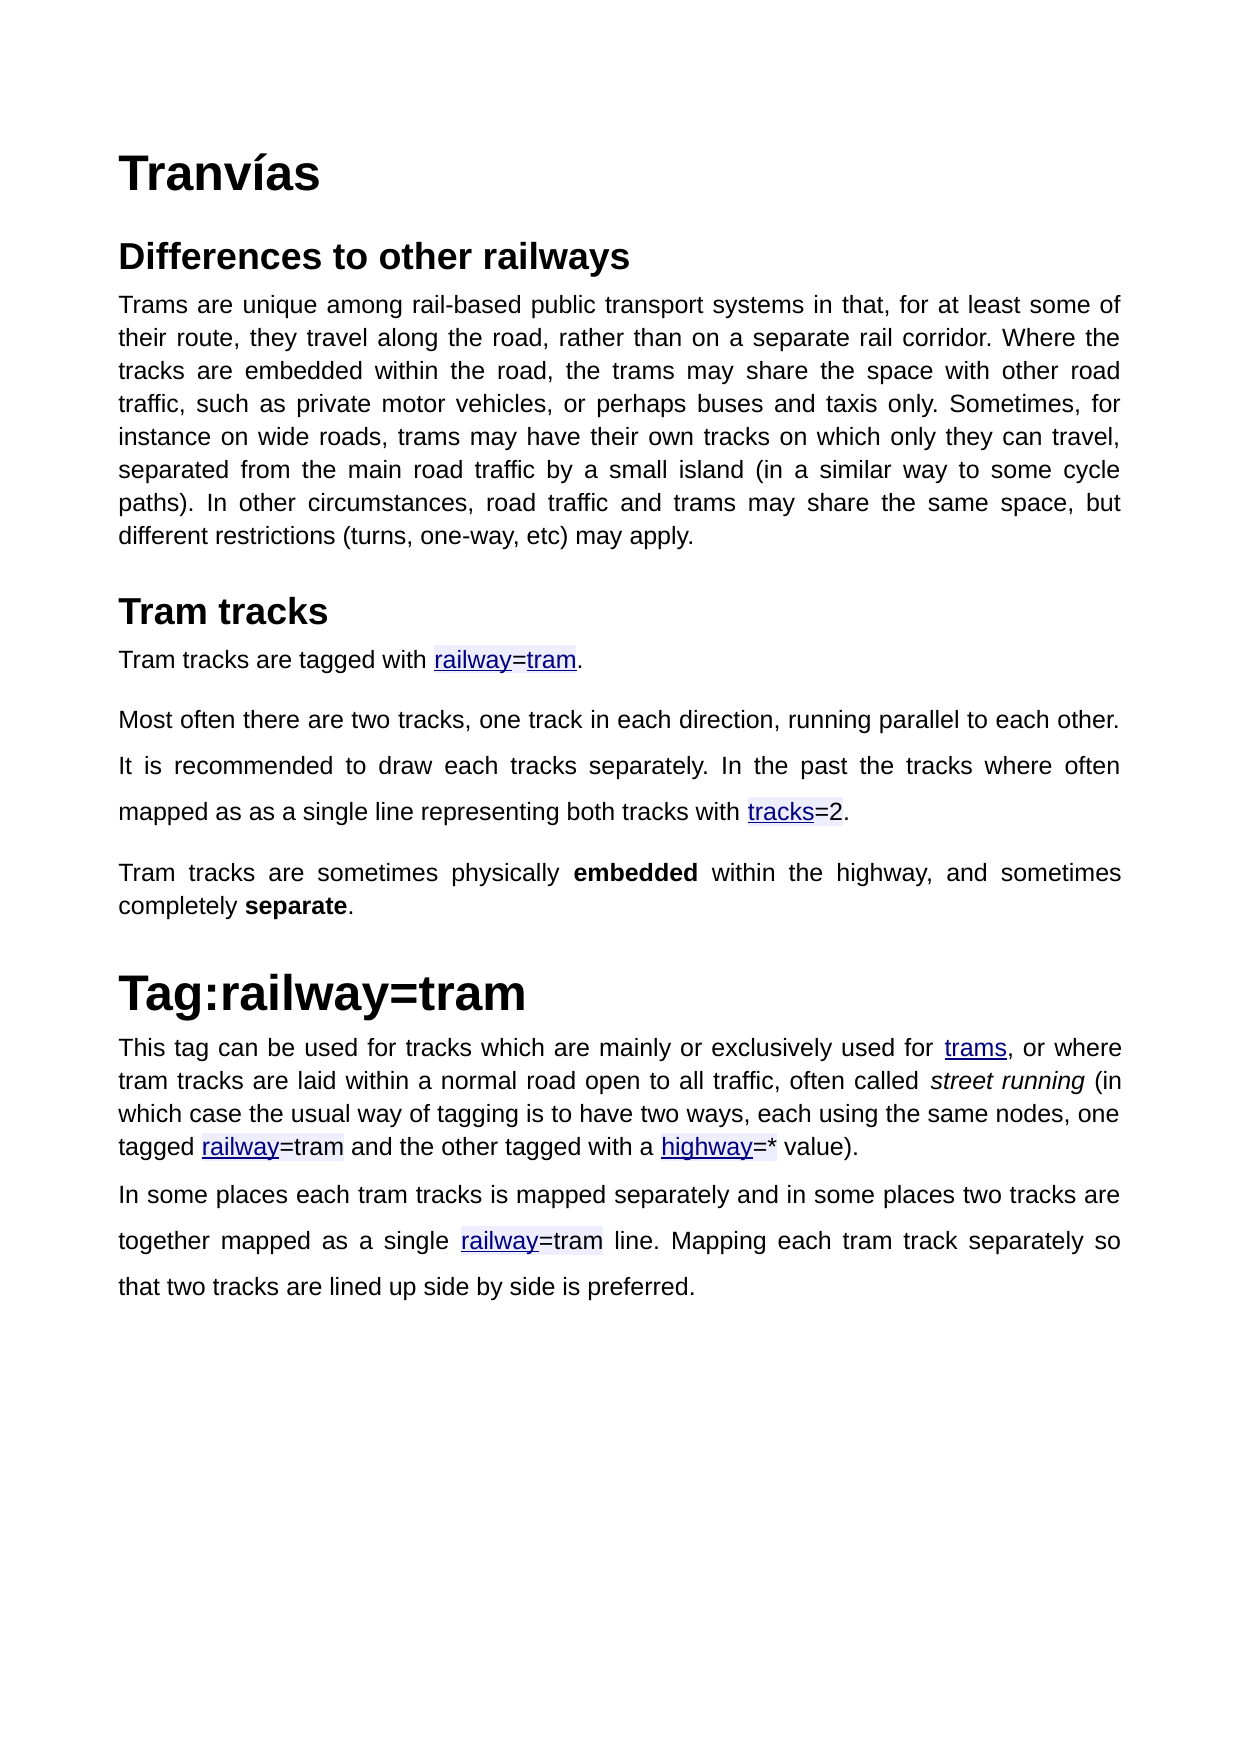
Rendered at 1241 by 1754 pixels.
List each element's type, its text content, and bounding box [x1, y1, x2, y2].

text Tram tracks are tagged with railway=tram. [118, 645, 1122, 673]
text Trams are unique among rail-based public transport systems in that, for at least some of their route, they travel along the road, rather than on a separate rail corridor. Where the tracks are embedded within the road, the trams may share the space with other road traffic, such as private motor vehicles, or perhaps buses and taxis only. Sometimes, for instance on wide roads, trams may have their own tracks on which only they can travel, separated from the main road traffic by a small island (in a similar way to some cycle paths). In other circumstances, road traffic and trams may share the same space, but different restrictions (turns, one-way, etc) may apply. [118, 289, 1122, 549]
subtitle Differences to other railways [118, 234, 1122, 277]
text In some places each tram tracks is mapped separately and in some places two tracks are together mapped as a single railway=tram line. Mapping each tram track separately so that two tracks are lined up side by side is preferred. [118, 1180, 1122, 1301]
subtitle Tranvías [118, 143, 1122, 201]
text This tag can be used for tracks which are mainly or exclusively used for trams, or where tram tracks are laid within a normal road open to all traffic, often called street running (in which case the usual way of tagging is to have two ways, each using the same nodes, one tagged railway=tram and the other tagged with a highway=* value). [118, 1033, 1122, 1161]
text Most often there are two tracks, one track in each direction, running parallel to each other. It is recommended to draw each tracks separately. In the past the tracks where often mapped as as a single line representing both tracks with tracks=2. [118, 705, 1122, 826]
subtitle Tram tracks [118, 589, 1122, 632]
text Tram tracks are sometimes physically embedded within the highway, and sometimes completely separate. [118, 858, 1122, 919]
subtitle Tag:railway=tram [118, 963, 1122, 1021]
